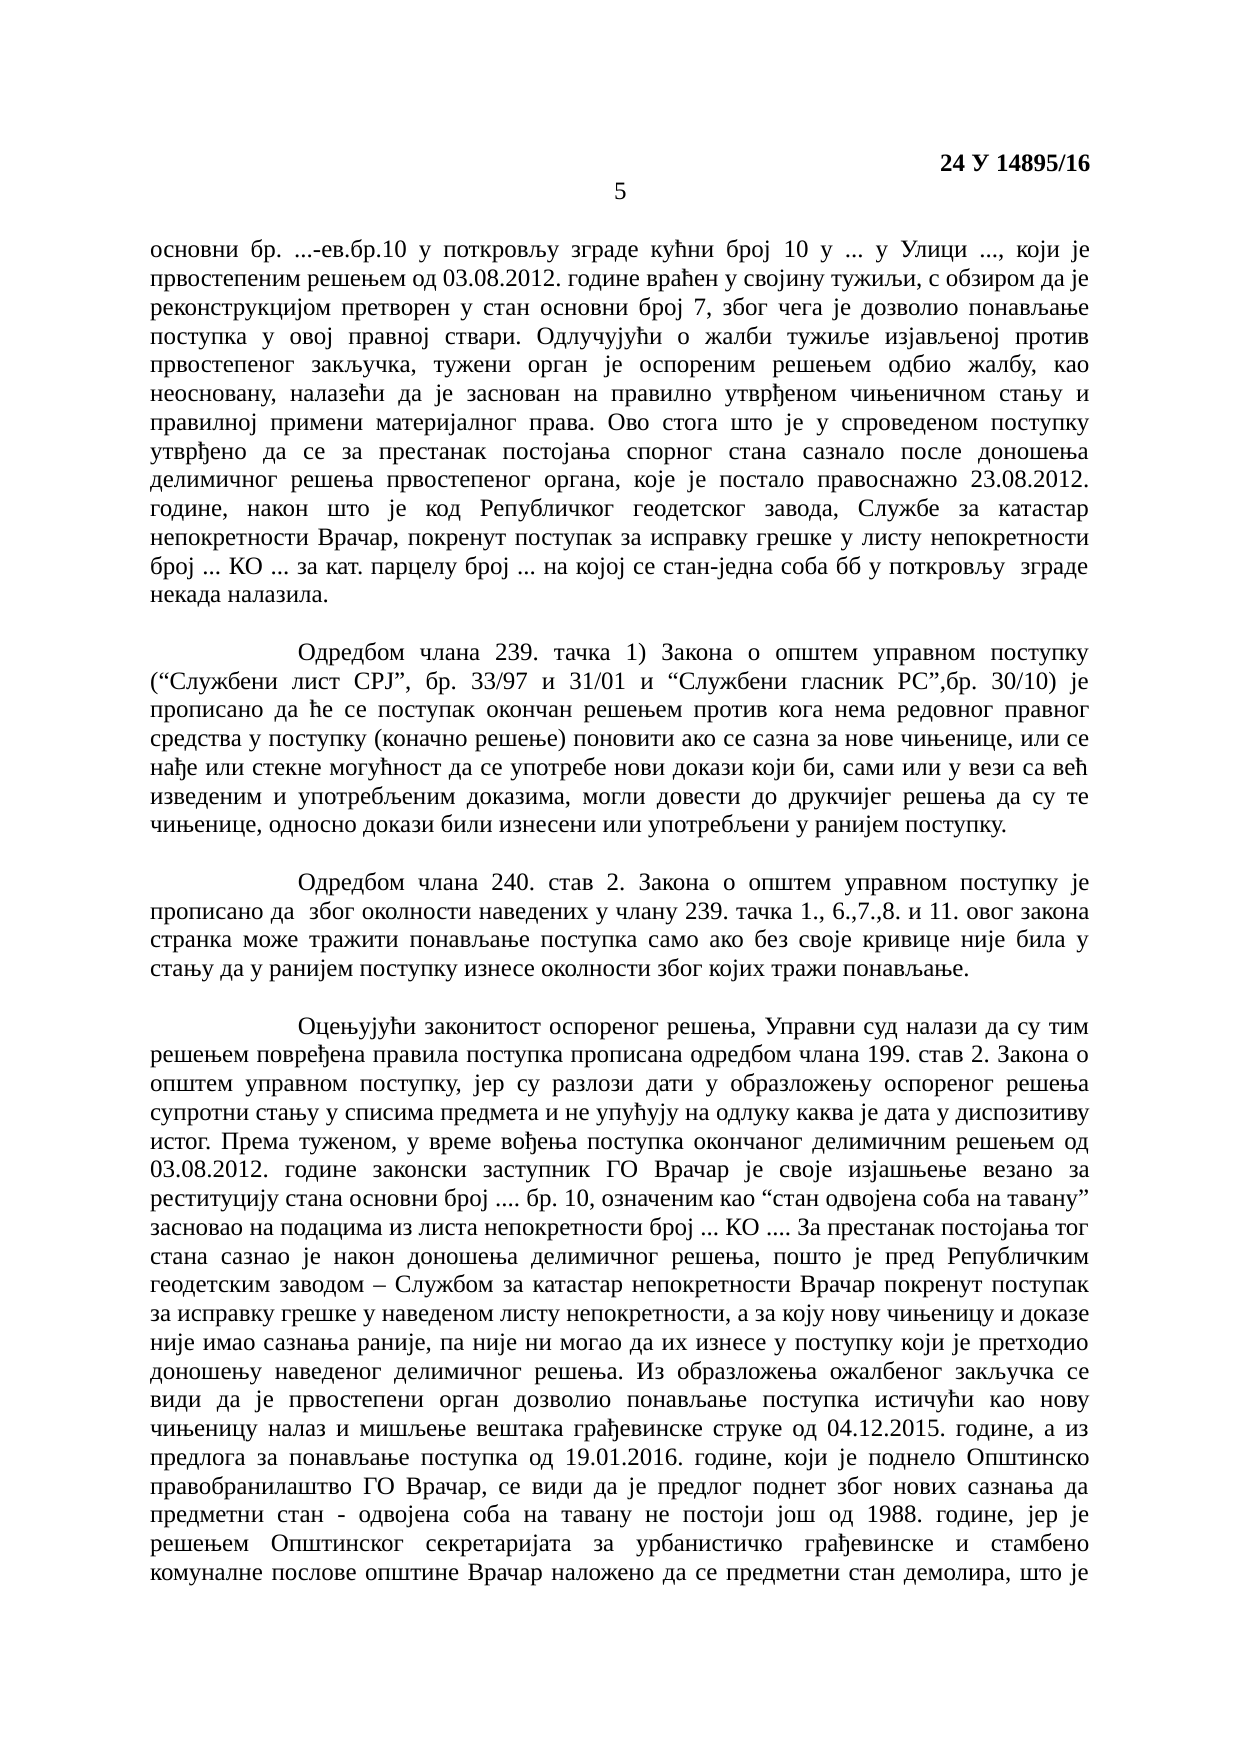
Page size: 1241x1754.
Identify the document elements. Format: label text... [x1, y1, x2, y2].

text основни бр. ...-ев.бр.10 у поткровљу зграде кућни број 10 у ... у Улици ..., који је првостепеним решењем од 03.08.2012. године враћен у својину тужиљи, с обзиром да је реконструкцијом претворен у стан основни број 7, због чега је дозволио понављање поступка у овој правној ствари. Одлучујући о жалби тужиље изјављеној против првостепеног закључка, тужени орган је оспореним решењем одбио жалбу, као неосновану, налазећи да је заснован на правилно утврђеном чињеничном стању и правилној примени материјалног права. Ово стога што је у спроведеном поступку утврђено да се за престанак постојања спорног стана сазнало после доношења делимичног решења првостепеног органа, које је постало правоснажно 23.08.2012. године, након што је код Републичког геодетског завода, Службе за катастар непокретности Врачар, покренут поступак за исправку грешке у листу непокретности број ... КО ... за кат. парцелу број ... на којој се стан-једна соба бб у поткровљу зграде некада налазила. [150, 234, 1090, 608]
text Одредбом члана 240. став 2. Закона о општем управном поступку је прописано да због околности наведених у члану 239. тачка 1., 6.,7.,8. и 11. овог закона странка може тражити понављање поступка само ако без своје кривице није била у стању да у ранијем поступку изнесе околности због којих тражи понављање. [150, 867, 1090, 982]
text Одредбом члана 239. тачка 1) Закона о општем управном поступку (“Службени лист СРЈ”, бр. 33/97 и 31/01 и “Службени гласник РС”,бр. 30/10) је прописано да ће се поступак окончан решењем против кога нема редовног правног средства у поступку (коначно решење) поновити ако се сазна за нове чињенице, или се нађе или стекне могућност да се употребе нови докази који би, сами или у вези са већ изведеним и употребљеним доказима, могли довести до друкчијег решења да су те чињенице, односно докази били изнесени или употребљени у ранијем поступку. [150, 637, 1090, 838]
text Оцењујући законитост оспореног решења, Управни суд налази да су тим решењем повређена правила поступка прописана одредбом члана 199. став 2. Закона о општем управном поступку, јер су разлози дати у образложењу оспореног решења супротни стању у списима предмета и не упућују на одлуку каква је дата у диспозитиву истог. Према туженом, у време вођења поступка окончаног делимичним решењем од 03.08.2012. године законски заступник ГО Врачар је своје изјашњење везано за реституцију стана основни број .... бр. 10, означеним као “стан одвојена соба на тавану” засновао на подацима из листа непокретности број ... КО .... За престанак постојања тог стана сазнао је након доношења делимичног решења, пошто је пред Републичким геодетским заводом – Службом за катастар непокретности Врачар покренут поступак за исправку грешке у наведеном листу непокретности, а за коју нову чињеницу и доказе није имао сазнања раније, па није ни могао да их изнесе у поступку који је претходио доношењу наведеног делимичног решења. Из образложења ожалбеног закључка се види да је првостепени орган дозволио понављање поступка истичући као нову чињеницу налаз и мишљење вештака грађевинске струке од 04.12.2015. године, а из предлога за понављање поступка од 19.01.2016. године, који је поднело Општинско правобранилаштво ГО Врачар, се види да је предлог поднет због нових сазнања да предметни стан - одвојена соба на тавану не постоји још од 1988. године, јер је решењем Општинског секретаријата за урбанистичко грађевинске и стамбено комуналне послове општине Врачар наложено да се предметни стан демолира, што је [150, 1011, 1090, 1586]
